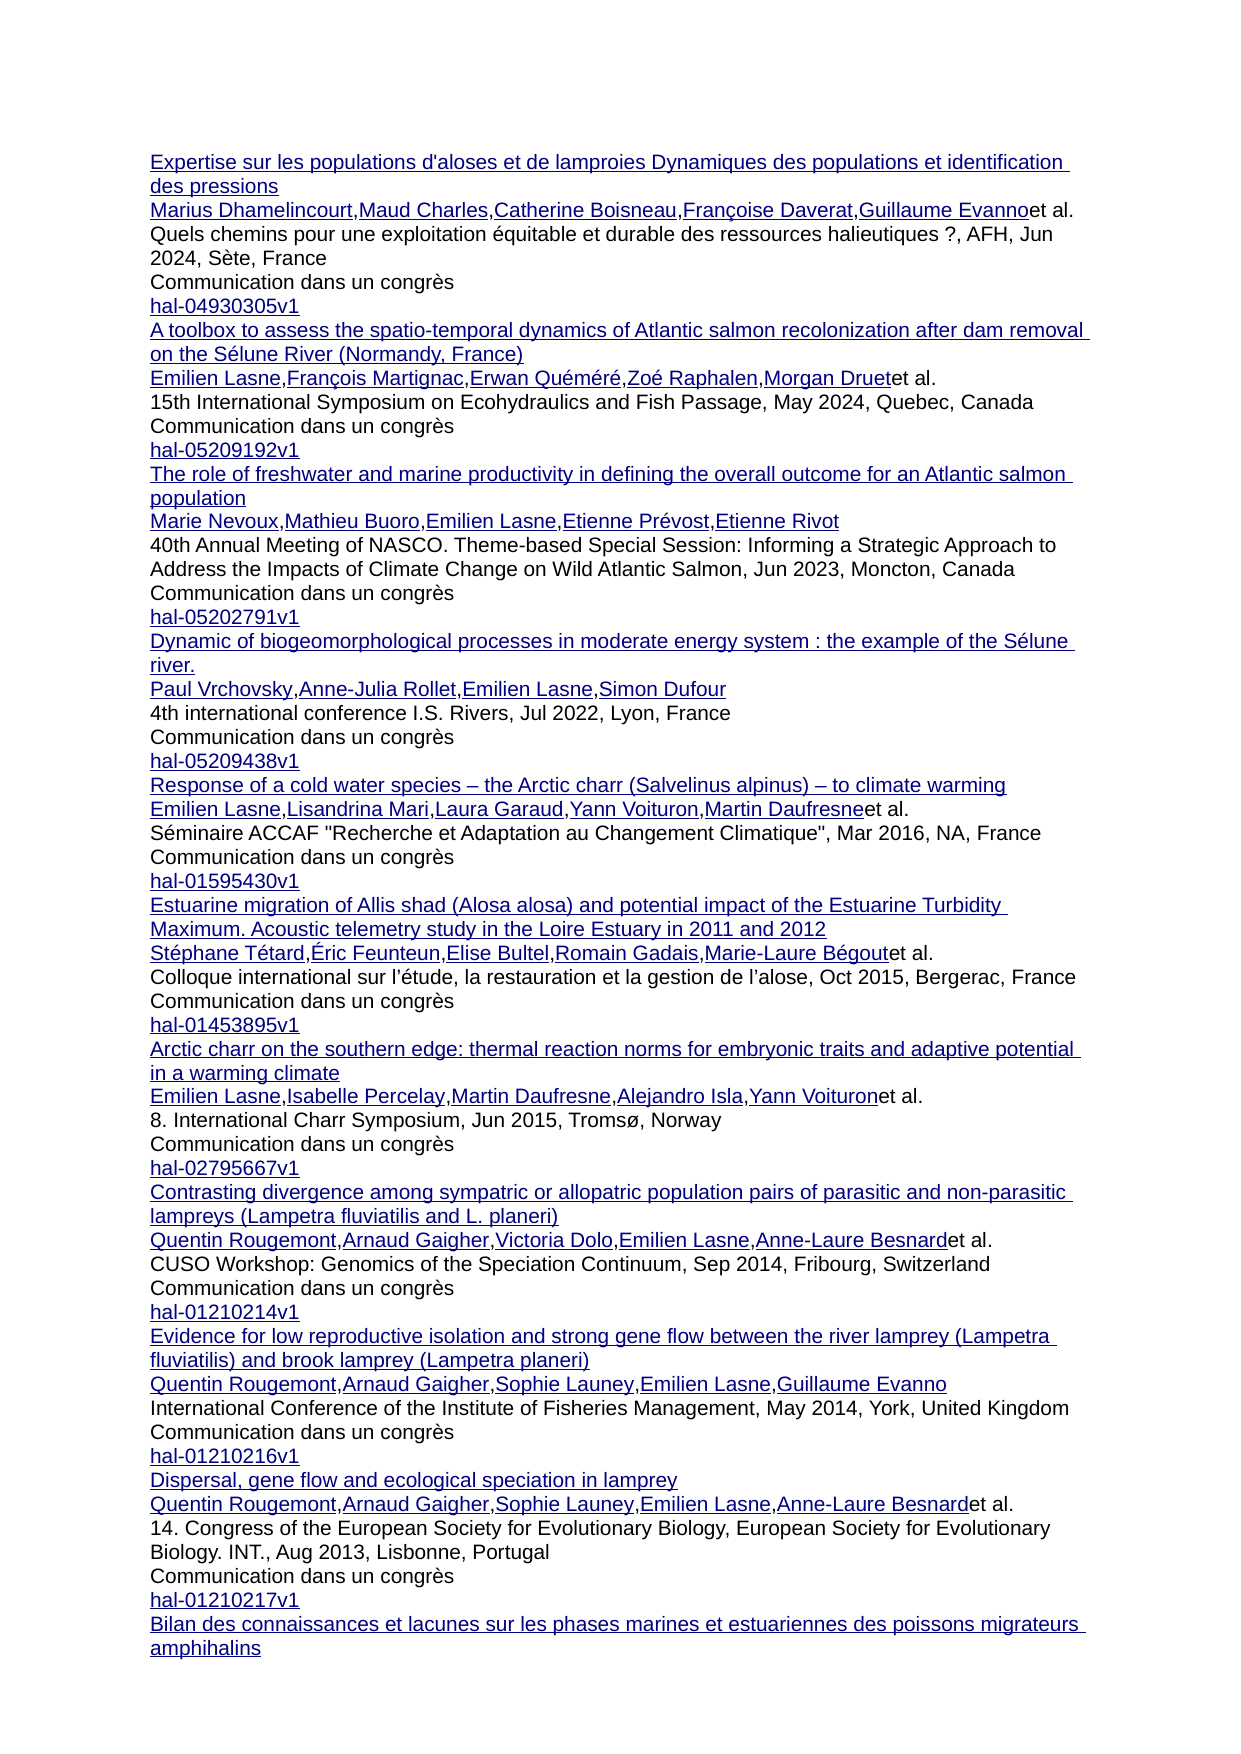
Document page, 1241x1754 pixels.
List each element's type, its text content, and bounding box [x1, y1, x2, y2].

table_cell The role of freshwater and marine productivity in defining the overall outcome for an Atlantic salmon population Marie Nevoux,Mathieu Buoro,Emilien Lasne,Etienne Prévost,Etienne Rivot 40th Annual Meeting of NASCO. Theme-based Special Session: Informing a Strategic Approach to Address the Impacts of Climate Change on Wild Atlantic Salmon, Jun 2023, Moncton, Canada Communication dans un congrès hal-05202791v1 [150, 461, 1090, 629]
table_cell on the Sélune River (Normandy, France) Emilien Lasne,François Martignac,Erwan Quéméré,Zoé Raphalen,Morgan Druetet al. 15th International Symposium on Ecohydraulics and Fish Passage, May 2024, Quebec, Canada Communication dans un congrès hal-05209192v1 [150, 340, 1090, 461]
table_cell Expertise sur les populations d'aloses et de lamproies Dynamiques des populations et identification des pressions Marius Dhamelincourt,Maud Charles,Catherine Boisneau,Françoise Daverat,Guillaume Evannoet al. Quels chemins pour une exploitation équitable et durable des ressources halieutiques ?, AFH, Jun 2024, Sète, France Communication dans un congrès hal-04930305v1 [150, 150, 1090, 318]
table_cell Estuarine migration of Allis shad (Alosa alosa) and potential impact of the Estuarine Turbidity Maximum. Acoustic telemetry study in the Loire Estuary in 2011 and 2012 Stéphane Tétard,Éric Feunteun,Elise Bultel,Romain Gadais,Marie-Laure Bégoutet al. Colloque international sur l’étude, la restauration et la gestion de l’alose, Oct 2015, Bergerac, France Communication dans un congrès hal-01453895v1 [150, 893, 1090, 1036]
table_cell Dynamic of biogeomorphological processes in moderate energy system : the example of the Sélune river. Paul Vrchovsky,Anne-Julia Rollet,Emilien Lasne,Simon Dufour 4th international conference I.S. Rivers, Jul 2022, Lyon, France Communication dans un congrès hal-05209438v1 [150, 629, 1090, 773]
table_cell Arctic charr on the southern edge: thermal reaction norms for embryonic traits and adaptive potential in a warming climate Emilien Lasne,Isabelle Percelay,Martin Daufresne,Alejandro Isla,Yann Voituronet al. 8. International Charr Symposium, Jun 2015, Tromsø, Norway Communication dans un congrès hal-02795667v1 [150, 1036, 1090, 1180]
table_cell Bilan des connaissances et lacunes sur les phases marines et estuariennes des poissons migrateurs amphihalins [150, 1611, 1090, 1659]
table_cell Evidence for low reproductive isolation and strong gene flow between the river lamprey (Lampetra fluviatilis) and brook lamprey (Lampetra planeri) Quentin Rougemont,Arnaud Gaigher,Sophie Launey,Emilien Lasne,Guillaume Evanno International Conference of the Institute of Fisheries Management, May 2014, York, United Kingdom Communication dans un congrès hal-01210216v1 [150, 1324, 1090, 1468]
table_cell Contrasting divergence among sympatric or allopatric population pairs of parasitic and non-parasitic lampreys (Lampetra fluviatilis and L. planeri) Quentin Rougemont,Arnaud Gaigher,Victoria Dolo,Emilien Lasne,Anne-Laure Besnardet al. CUSO Workshop: Genomics of the Speciation Continuum, Sep 2014, Fribourg, Switzerland Communication dans un congrès hal-01210214v1 [150, 1180, 1090, 1324]
table_cell A toolbox to assess the spatio-temporal dynamics of Atlantic salmon recolonization after dam removal [150, 318, 1090, 339]
table_cell Response of a cold water species – the Arctic charr (Salvelinus alpinus) – to climate warming Emilien Lasne,Lisandrina Mari,Laura Garaud,Yann Voituron,Martin Daufresneet al. Séminaire ACCAF "Recherche et Adaptation au Changement Climatique", Mar 2016, NA, France Communication dans un congrès hal-01595430v1 [150, 773, 1090, 893]
table_cell Dispersal, gene flow and ecological speciation in lamprey Quentin Rougemont,Arnaud Gaigher,Sophie Launey,Emilien Lasne,Anne-Laure Besnardet al. 14. Congress of the European Society for Evolutionary Biology, European Society for Evolutionary Biology. INT., Aug 2013, Lisbonne, Portugal Communication dans un congrès hal-01210217v1 [150, 1468, 1090, 1611]
